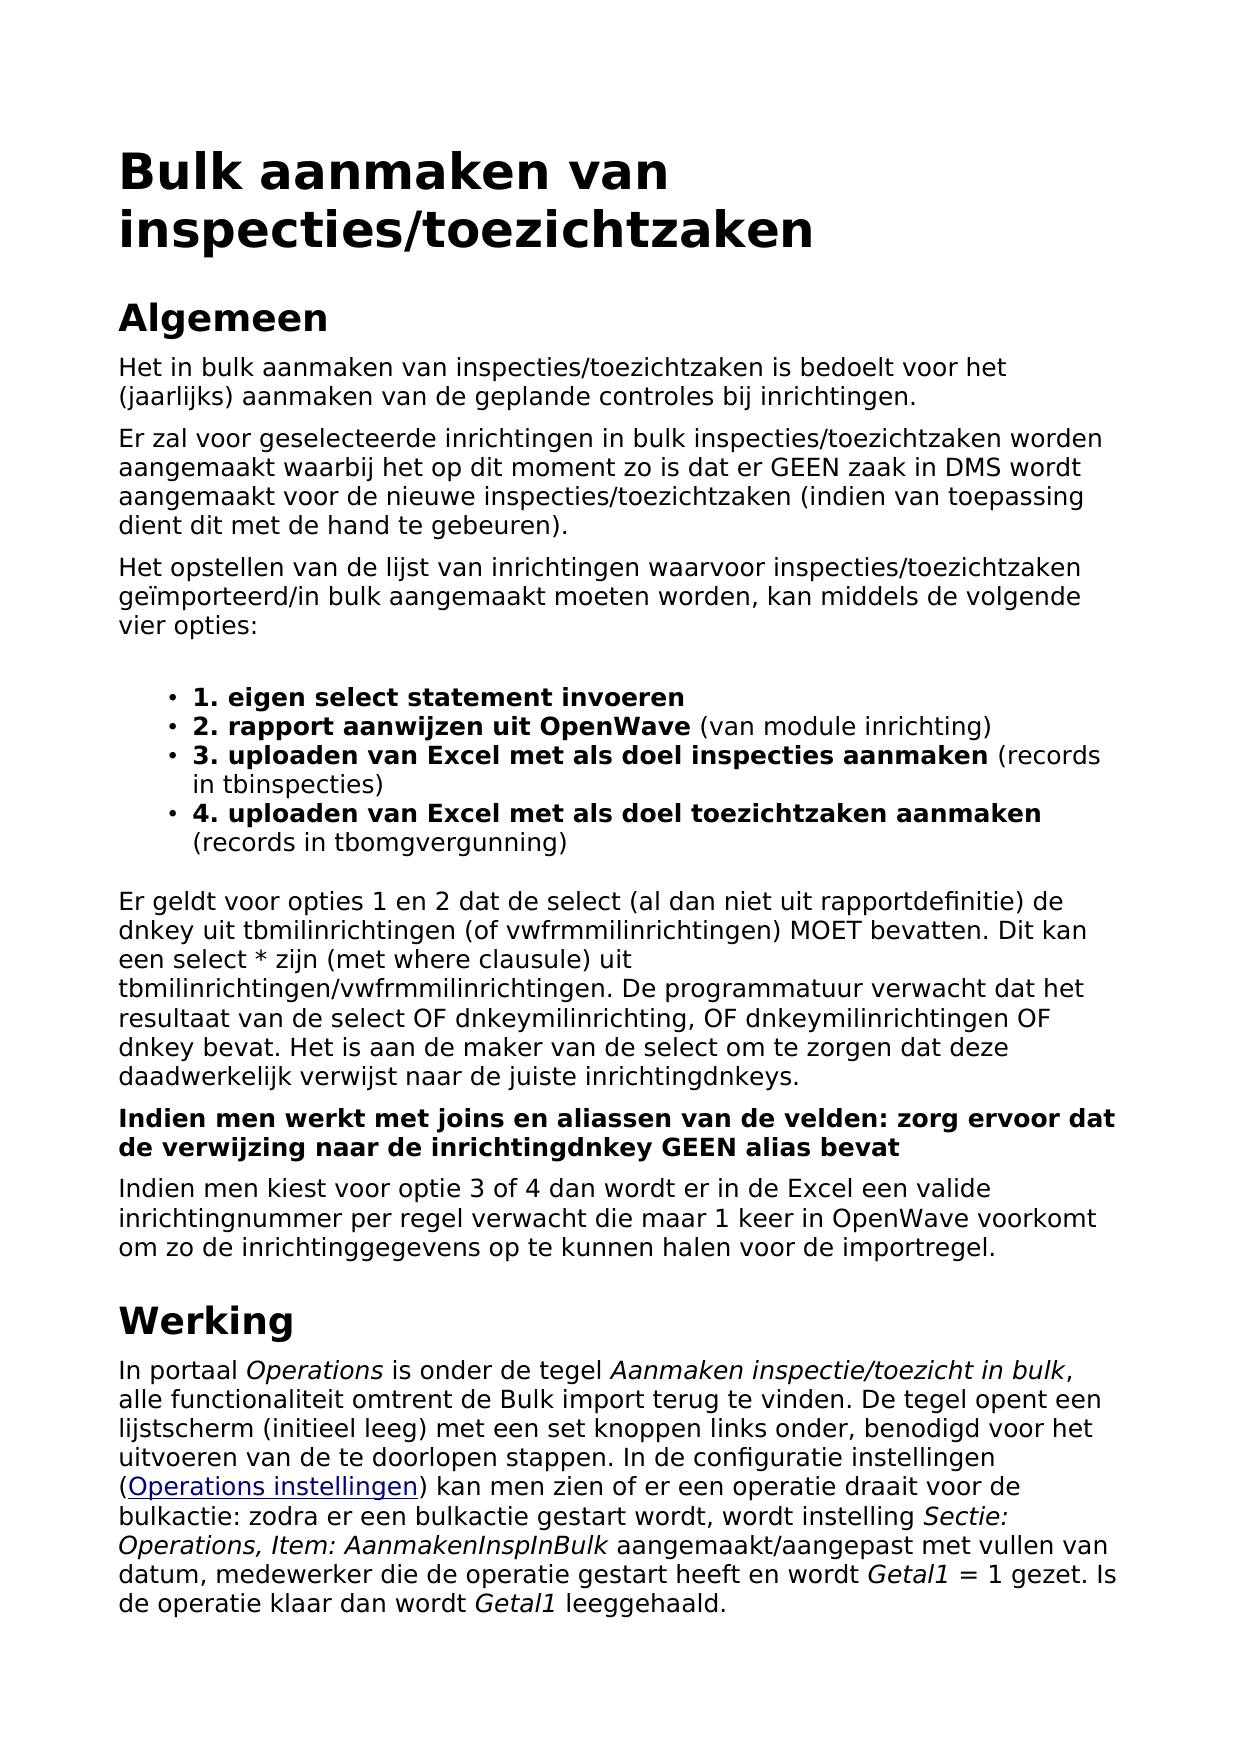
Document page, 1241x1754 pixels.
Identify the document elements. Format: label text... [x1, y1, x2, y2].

text Het opstellen van de lijst van inrichtingen waarvoor inspecties/toezichtzaken geïmporteerd/in bulk aangemaakt moeten worden, kan middels de volgende vier opties: [118, 553, 1122, 641]
subtitle Werking [118, 1300, 1122, 1343]
subtitle Bulk aanmaken van inspecties/toezichtzaken [118, 143, 1122, 259]
list 2. rapport aanwijzen uit OpenWave (van module inrichting) [177, 712, 1122, 741]
subtitle Algemeen [118, 297, 1122, 341]
text Het in bulk aanmaken van inspecties/toezichtzaken is bedoelt voor het (jaarlijks) aanmaken van de geplande controles bij inrichtingen. [118, 353, 1122, 412]
text Indien men kiest voor optie 3 of 4 dan wordt er in de Excel een valide inrichtingnummer per regel verwacht die maar 1 keer in OpenWave voorkomt om zo de inrichtinggegevens op te kunnen halen voor de importregel. [118, 1175, 1122, 1262]
list 3. uploaden van Excel met als doel inspecties aanmaken (records in tbinspecties) [177, 741, 1122, 799]
text Er zal voor geselecteerde inrichtingen in bulk inspecties/toezichtzaken worden aangemaakt waarbij het op dit moment zo is dat er GEEN zaak in DMS wordt aangemaakt voor de nieuwe inspecties/toezichtzaken (indien van toepassing dient dit met de hand te gebeuren). [118, 424, 1122, 541]
text Indien men werkt met joins en aliassen van de velden: zorg ervoor dat de verwijzing naar de inrichtingdnkey GEEN alias bevat [118, 1104, 1122, 1162]
text In portaal Operations is onder de tegel Aanmaken inspectie/toezicht in bulk, alle functionaliteit omtrent de Bulk import terug te vinden. De tegel opent een lijstscherm (initieel leeg) met een set knoppen links onder, benodigd voor het uitvoeren van de te doorlopen stappen. In de configuratie instellingen (Operations instellingen) kan men zien of er een operatie draait voor de bulkactie: zodra er een bulkactie gestart wordt, wordt instelling Sectie: Operations, Item: AanmakenInspInBulk aangemaakt/aangepast met vullen van datum, medewerker die de operatie gestart heeft en wordt Getal1 = 1 gezet. Is de operatie klaar dan wordt Getal1 leeggehaald. [118, 1356, 1122, 1618]
list 1. eigen select statement invoeren [177, 683, 1122, 712]
text Er geldt voor opties 1 en 2 dat de select (al dan niet uit rapportdefinitie) de dnkey uit tbmilinrichtingen (of vwfrmmilinrichtingen) MOET bevatten. Dit kan een select * zijn (met where clausule) uit tbmilinrichtingen/vwfrmmilinrichtingen. De programmatuur verwacht dat het resultaat van de select OF dnkeymilinrichting, OF dnkeymilinrichtingen OF dnkey bevat. Het is aan de maker van de select om te zorgen dat deze daadwerkelijk verwijst naar de juiste inrichtingdnkeys. [118, 887, 1122, 1091]
list 4. uploaden van Excel met als doel toezichtzaken aanmaken (records in tbomgvergunning) [177, 799, 1122, 858]
